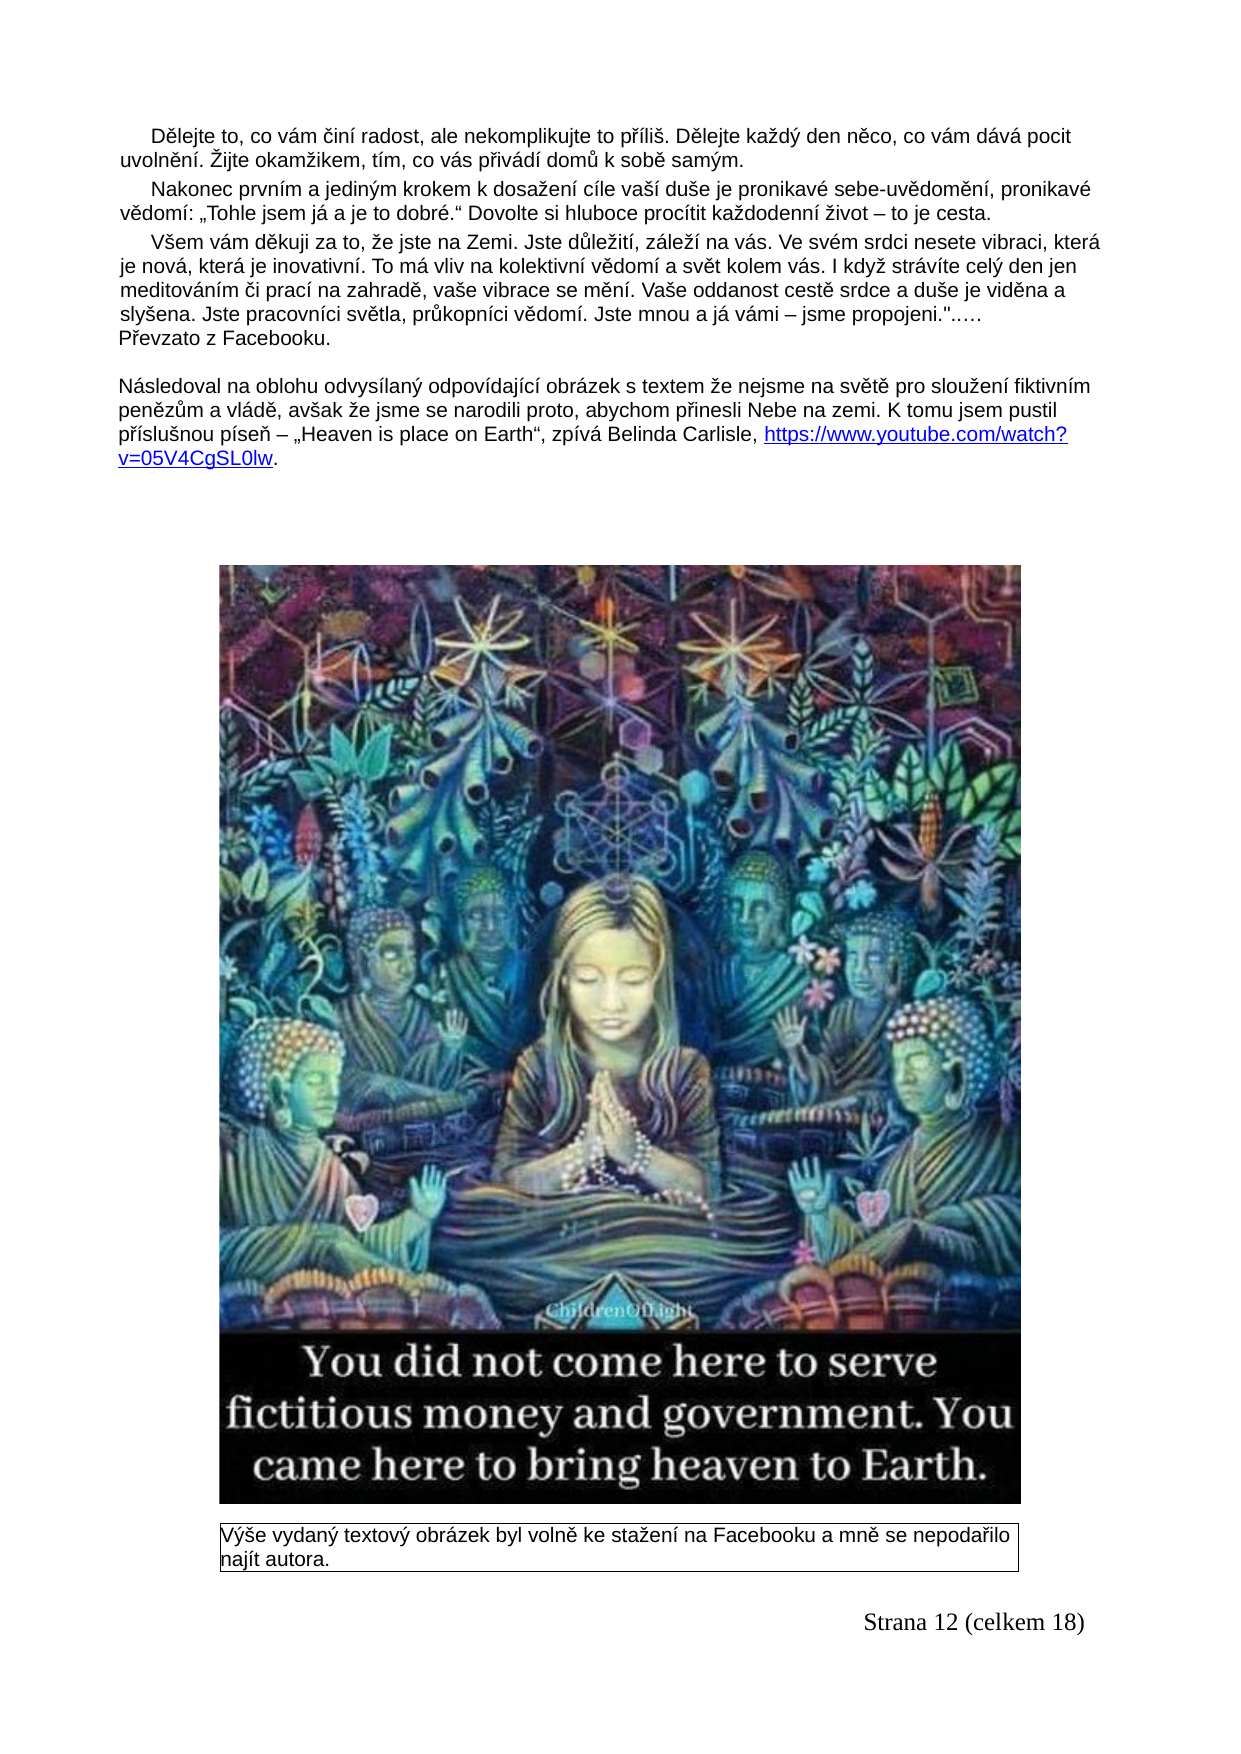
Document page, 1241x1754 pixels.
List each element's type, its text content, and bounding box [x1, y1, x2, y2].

text Dělejte to, co vám činí radost, ale nekomplikujte to příliš. Dělejte každý den něco, co vám dává pocit uvolnění. Žijte okamžikem, tím, co vás přivádí domů k sobě samým. [120, 118, 1121, 171]
text Převzato z Facebooku. [118, 326, 1122, 350]
text Následoval na oblohu odvysílaný odpovídající obrázek s textem že nejsme na světě pro sloužení fiktivním penězům a vládě, avšak že jsme se narodili proto, abychom přinesli Nebe na zemi. K tomu jsem pustil příslušnou píseň – „Heaven is place on Earth“, zpívá Belinda Carlisle, https://www.youtube.com/watch?v=05V4CgSL0lw. [118, 374, 1122, 470]
text Nakonec prvním a jediným krokem k dosažení cíle vaší duše je pronikavé sebe-uvědomění, pronikavé vědomí: „Tohle jsem já a je to dobré.“ Dovolte si hluboce procítit každodenní život – to je cesta. [120, 171, 1121, 225]
picture [219, 565, 1021, 1504]
text Všem vám děkuji za to, že jste na Zemi. Jste důležití, záleží na vás. Ve svém srdci nesete vibraci, která je nová, která je inovativní. To má vliv na kolektivní vědomí a svět kolem vás. I když strávíte celý den jen meditováním či prací na zahradě, vaše vibrace se mění. Vaše oddanost cestě srdce a duše je viděna a slyšena. Jste pracovníci světla, průkopníci vědomí. Jste mnou a já vámi – jsme propojeni."..… [120, 225, 1121, 326]
